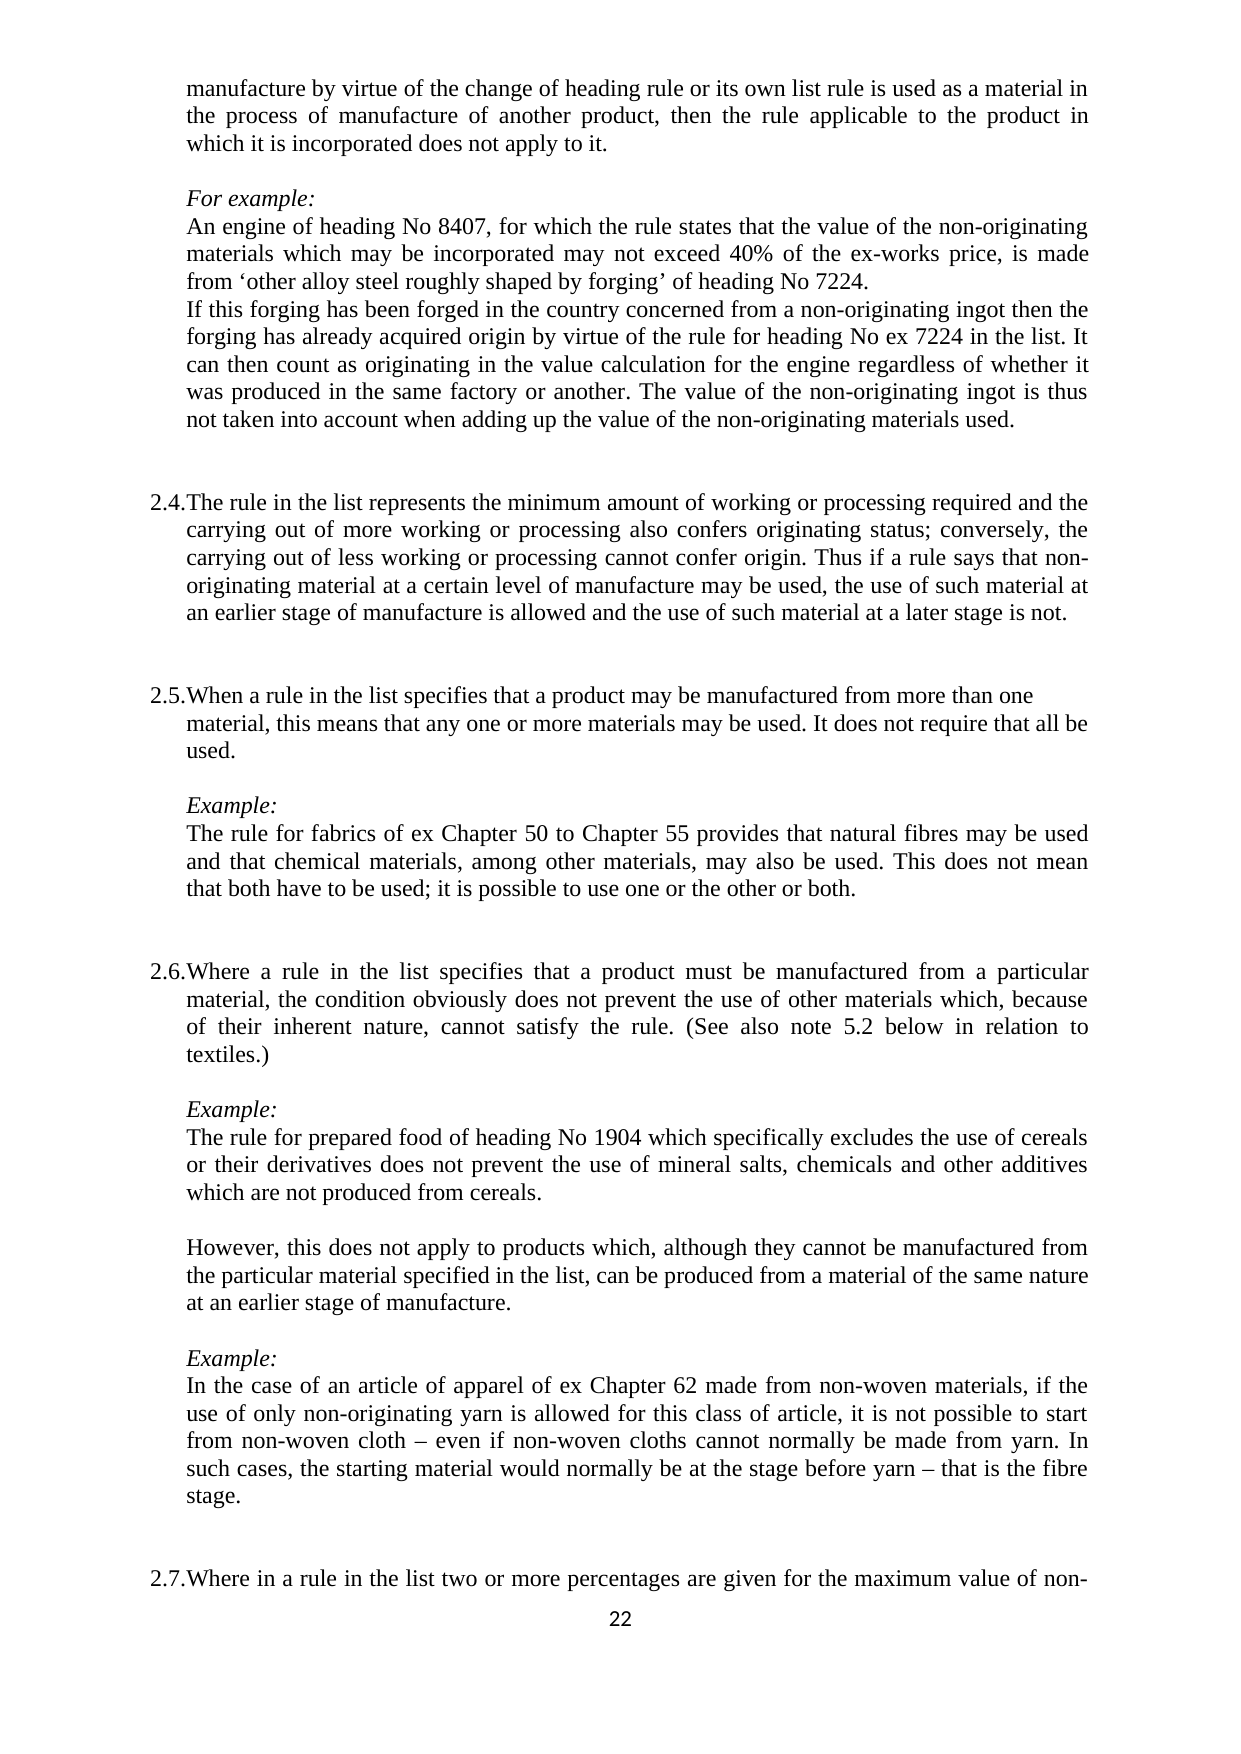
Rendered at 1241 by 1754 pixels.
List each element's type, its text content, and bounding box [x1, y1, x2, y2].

table_cell When a rule in the list specifies that a product may be manufactured from more than one material, this means that any one or more materials may be used. It does not require that all be used. Example: The rule for fabrics of ex Chapter 50 to Chapter 55 provides that natural fibres may be used and that chemical materials, among other materials, may also be used. This does not mean that both have to be used; it is possible to use one or the other or both. [186, 681, 1090, 957]
table_cell Where a rule in the list specifies that a product must be manufactured from a particular material, the condition obviously does not prevent the use of other materials which, because of their inherent nature, cannot satisfy the rule. (See also note 5.2 below in relation to textiles.) Example: The rule for prepared food of heading No 1904 which specifically excludes the use of cereals or their derivatives does not prevent the use of mineral salts, chemicals and other additives which are not produced from cereals. However, this does not apply to products which, although they cannot be manufactured from the particular material specified in the list, can be produced from a material of the same nature at an earlier stage of manufacture. Example: In the case of an article of apparel of ex Chapter 62 made from non-woven materials, if the use of only non-originating yarn is allowed for this class of article, it is not possible to start from non-woven cloth – even if non-woven cloths cannot normally be made from yarn. In such cases, the starting material would normally be at the stage before yarn – that is the fibre stage. [186, 957, 1090, 1564]
table_cell Where in a rule in the list two or more percentages are given for the maximum value of non-originating materials that can be used, then these percentages may not be added together. In other words, the maximum value of all the non-originating materials used may never exceed the highest of the percentages given. Furthermore, the individual percentages must not be exceeded in relation to the particular materials they apply to. [186, 1564, 1090, 1592]
table_cell 2.7. [150, 1564, 186, 1592]
table_cell If a product made from non-originating materials which has acquired originating status during manufacture by virtue of the change of heading rule or its own list rule is used as a material in the process of manufacture of another product, then the rule applicable to the product in which it is incorporated does not apply to it. For example: An engine of heading No 8407, for which the rule states that the value of the non-originating materials which may be incorporated may not exceed 40% of the ex-works price, is made from ‘other alloy steel roughly shaped by forging’ of heading No 7224. If this forging has been forged in the country concerned from a non-originating ingot then the forging has already acquired origin by virtue of the rule for heading No ex 7224 in the list. It can then count as originating in the value calculation for the engine regardless of whether it was produced in the same factory or another. The value of the non-originating ingot is thus not taken into account when adding up the value of the non-originating materials used. [186, 74, 1090, 488]
table_cell The rule in the list represents the minimum amount of working or processing required and the carrying out of more working or processing also confers originating status; conversely, the carrying out of less working or processing cannot confer origin. Thus if a rule says that non-originating material at a certain level of manufacture may be used, the use of such material at an earlier stage of manufacture is allowed and the use of such material at a later stage is not. [186, 488, 1090, 681]
table_cell 2.5. [150, 681, 186, 957]
table_cell 2.3. [150, 74, 186, 488]
table_cell 2.6. [150, 957, 186, 1564]
table_cell 2.4. [150, 488, 186, 681]
